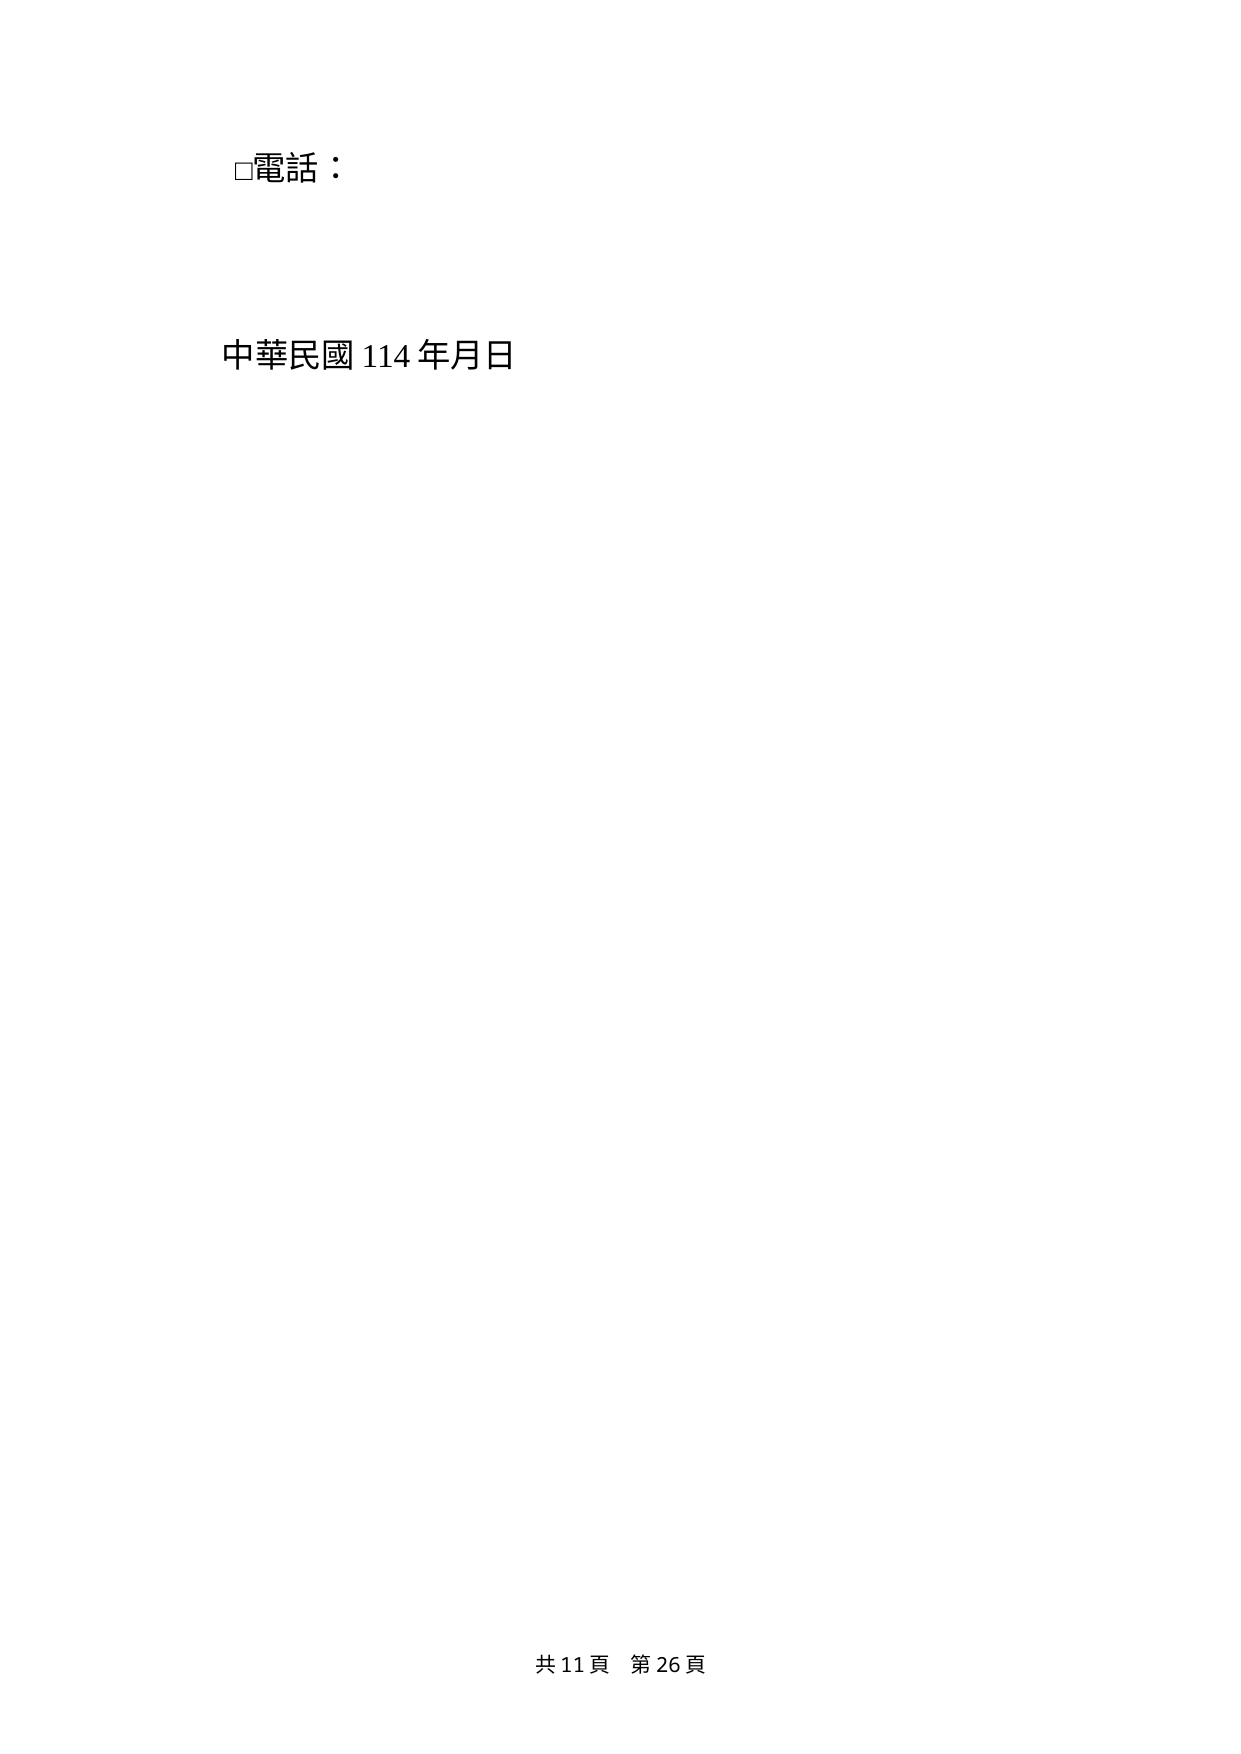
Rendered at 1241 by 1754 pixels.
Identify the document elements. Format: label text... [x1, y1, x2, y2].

text □電話： [118, 124, 1122, 186]
text 中華民國114年月日 [221, 311, 1019, 374]
